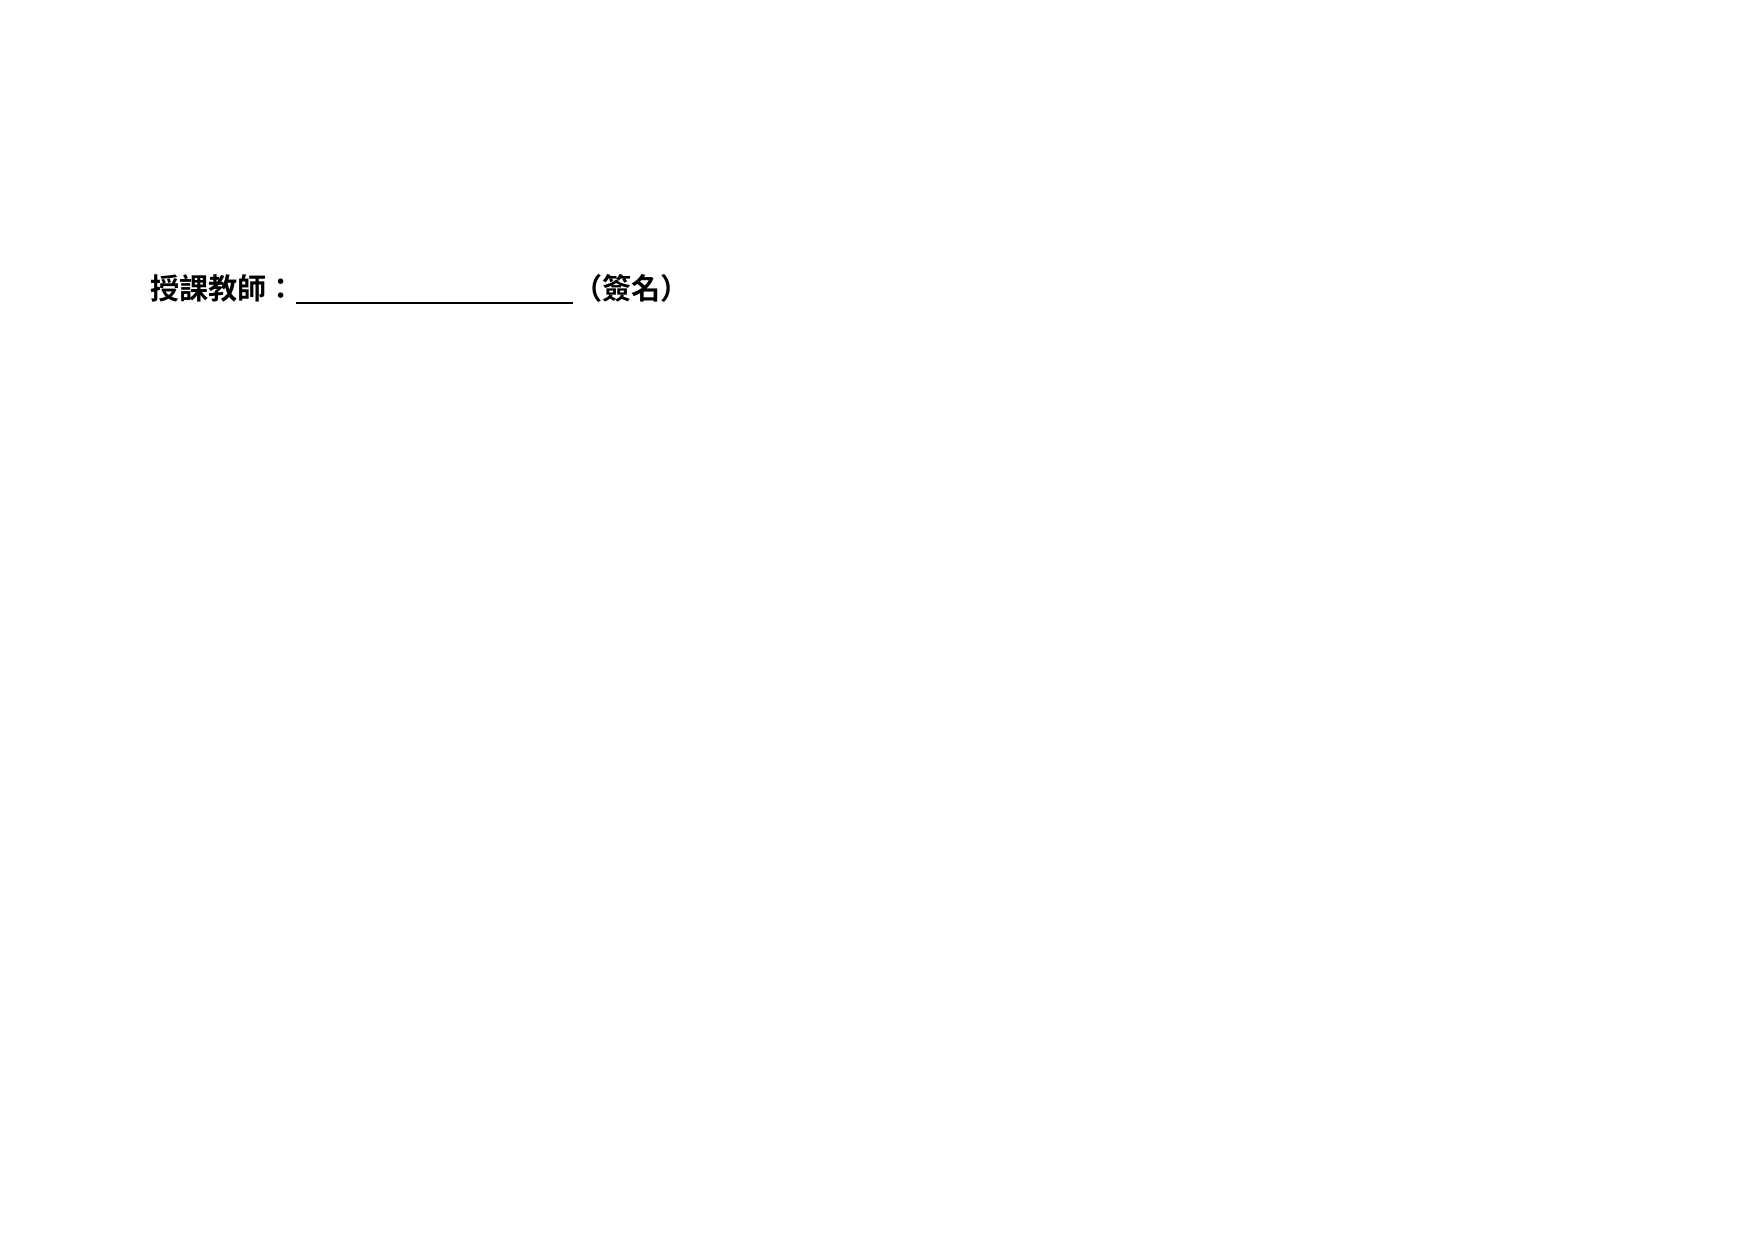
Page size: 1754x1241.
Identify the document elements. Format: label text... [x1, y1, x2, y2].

text 授課教師： （簽名） [150, 245, 1604, 308]
